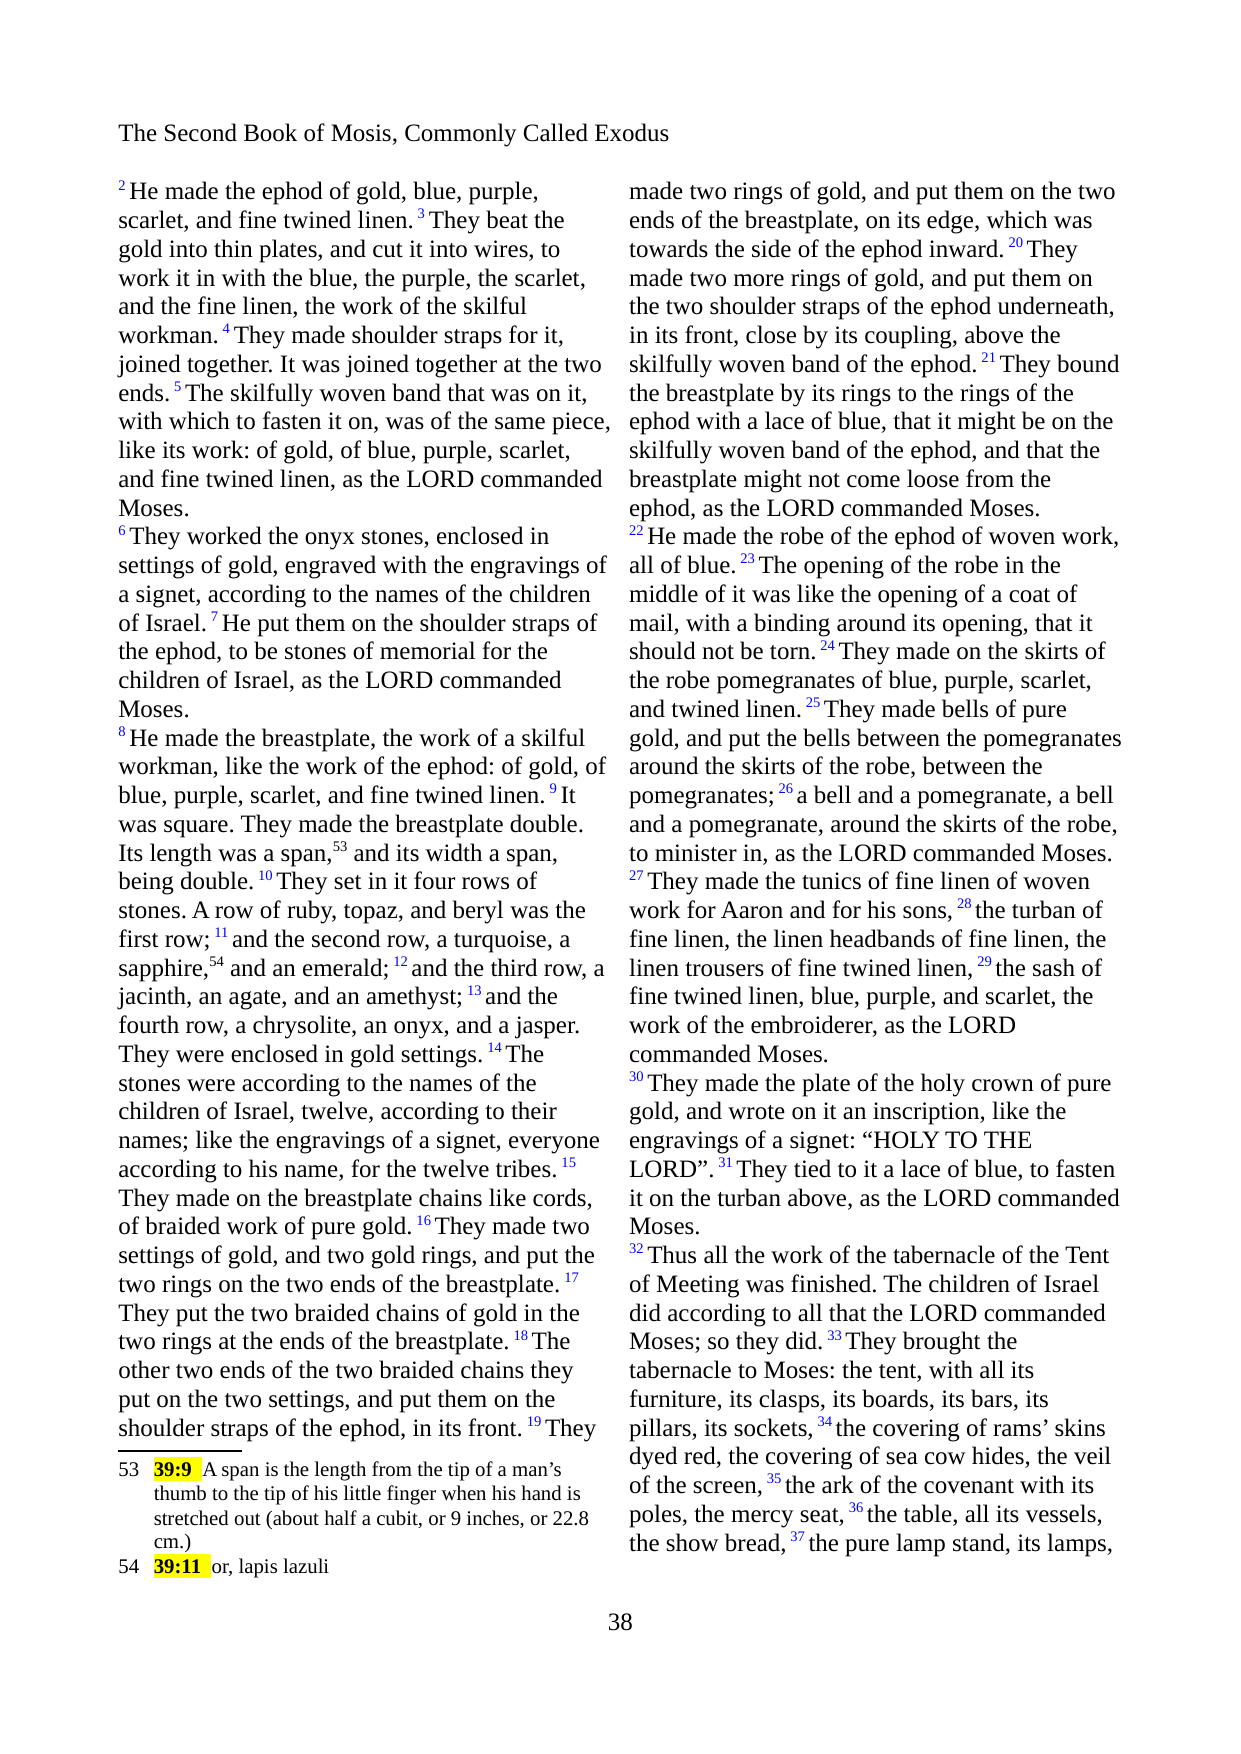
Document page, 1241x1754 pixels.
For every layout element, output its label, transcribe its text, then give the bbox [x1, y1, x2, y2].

text 2 He made the ephod of gold, blue, purple, scarlet, and fine twined linen. 3 They beat the gold into thin plates, and cut it into wires, to work it in with the blue, the purple, the scarlet, and the fine linen, the work of the skilful workman. 4 They made shoulder straps for it, joined together. It was joined together at the two ends. 5 The skilfully woven band that was on it, with which to fasten it on, was of the same piece, like its work: of gold, of blue, purple, scarlet, and fine twined linen, as the LORD commanded Moses. [118, 176, 611, 521]
text 27 They made the tunics of fine linen of woven work for Aaron and for his sons, 28 the turban of fine linen, the linen headbands of fine linen, the linen trousers of fine twined linen, 29 the sash of fine twined linen, blue, purple, and scarlet, the work of the embroiderer, as the LORD commanded Moses. [629, 866, 1122, 1068]
text made two rings of gold, and put them on the two ends of the breastplate, on its edge, which was towards the side of the ephod inward. 20 They made two more rings of gold, and put them on the two shoulder straps of the ephod underneath, in its front, close by its coupling, above the skilfully woven band of the ephod. 21 They bound the breastplate by its rings to the rings of the ephod with a lace of blue, that it might be on the skilfully woven band of the ephod, and that the breastplate might not come loose from the ephod, as the LORD commanded Moses. [629, 176, 1122, 521]
text 39:11 or, lapis lazuli [118, 1553, 611, 1578]
text 32 Thus all the work of the tabernacle of the Tent of Meeting was finished. The children of Israel did according to all that the LORD commanded Moses; so they did. 33 They brought the tabernacle to Moses: the tent, with all its furniture, its clasps, its boards, its bars, its pillars, its sockets, 34 the covering of rams’ skins dyed red, the covering of sea cow hides, the veil of the screen, 35 the ark of the covenant with its poles, the mercy seat, 36 the table, all its vessels, the show bread, 37 the pure lamp stand, its lamps, [629, 1240, 1122, 1556]
text 39:9 A span is the length from the tip of a man’s thumb to the tip of his little finger when his hand is stretched out (about half a cubit, or 9 inches, or 22.8 cm.) [118, 1457, 611, 1553]
text 22 He made the robe of the ephod of woven work, all of blue. 23 The opening of the robe in the middle of it was like the opening of a coat of mail, with a binding around its opening, that it should not be torn. 24 They made on the skirts of the robe pomegranates of blue, purple, scarlet, and twined linen. 25 They made bells of pure gold, and put the bells between the pomegranates around the skirts of the robe, between the pomegranates; 26 a bell and a pomegranate, a bell and a pomegranate, around the skirts of the robe, to minister in, as the LORD commanded Moses. [629, 521, 1122, 866]
text 6 They worked the onyx stones, enclosed in settings of gold, engraved with the engravings of a signet, according to the names of the children of Israel. 7 He put them on the shoulder straps of the ephod, to be stones of memorial for the children of Israel, as the LORD commanded Moses. [118, 521, 611, 723]
text 8 He made the breastplate, the work of a skilful workman, like the work of the ephod: of gold, of blue, purple, scarlet, and fine twined linen. 9 It was square. They made the breastplate double. Its length was a span, and its width a span, being double. 10 They set in it four rows of stones. A row of ruby, topaz, and beryl was the first row; 11 and the second row, a turquoise, a sapphire, and an emerald; 12 and the third row, a jacinth, an agate, and an amethyst; 13 and the fourth row, a chrysolite, an onyx, and a jasper. They were enclosed in gold settings. 14 The stones were according to the names of the children of Israel, twelve, according to their names; like the engravings of a signet, everyone according to his name, for the twelve tribes. 15 They made on the breastplate chains like cords, of braided work of pure gold. 16 They made two settings of gold, and two gold rings, and put the two rings on the two ends of the breastplate. 17 They put the two braided chains of gold in the two rings at the ends of the breastplate. 18 The other two ends of the two braided chains they put on the two settings, and put them on the shoulder straps of the ephod, in its front. 19 They [118, 723, 611, 1441]
text 30 They made the plate of the holy crown of pure gold, and wrote on it an inscription, like the engravings of a signet: “HOLY TO THE LORD”. 31 They tied to it a lace of blue, to fasten it on the turban above, as the LORD commanded Moses. [629, 1068, 1122, 1240]
